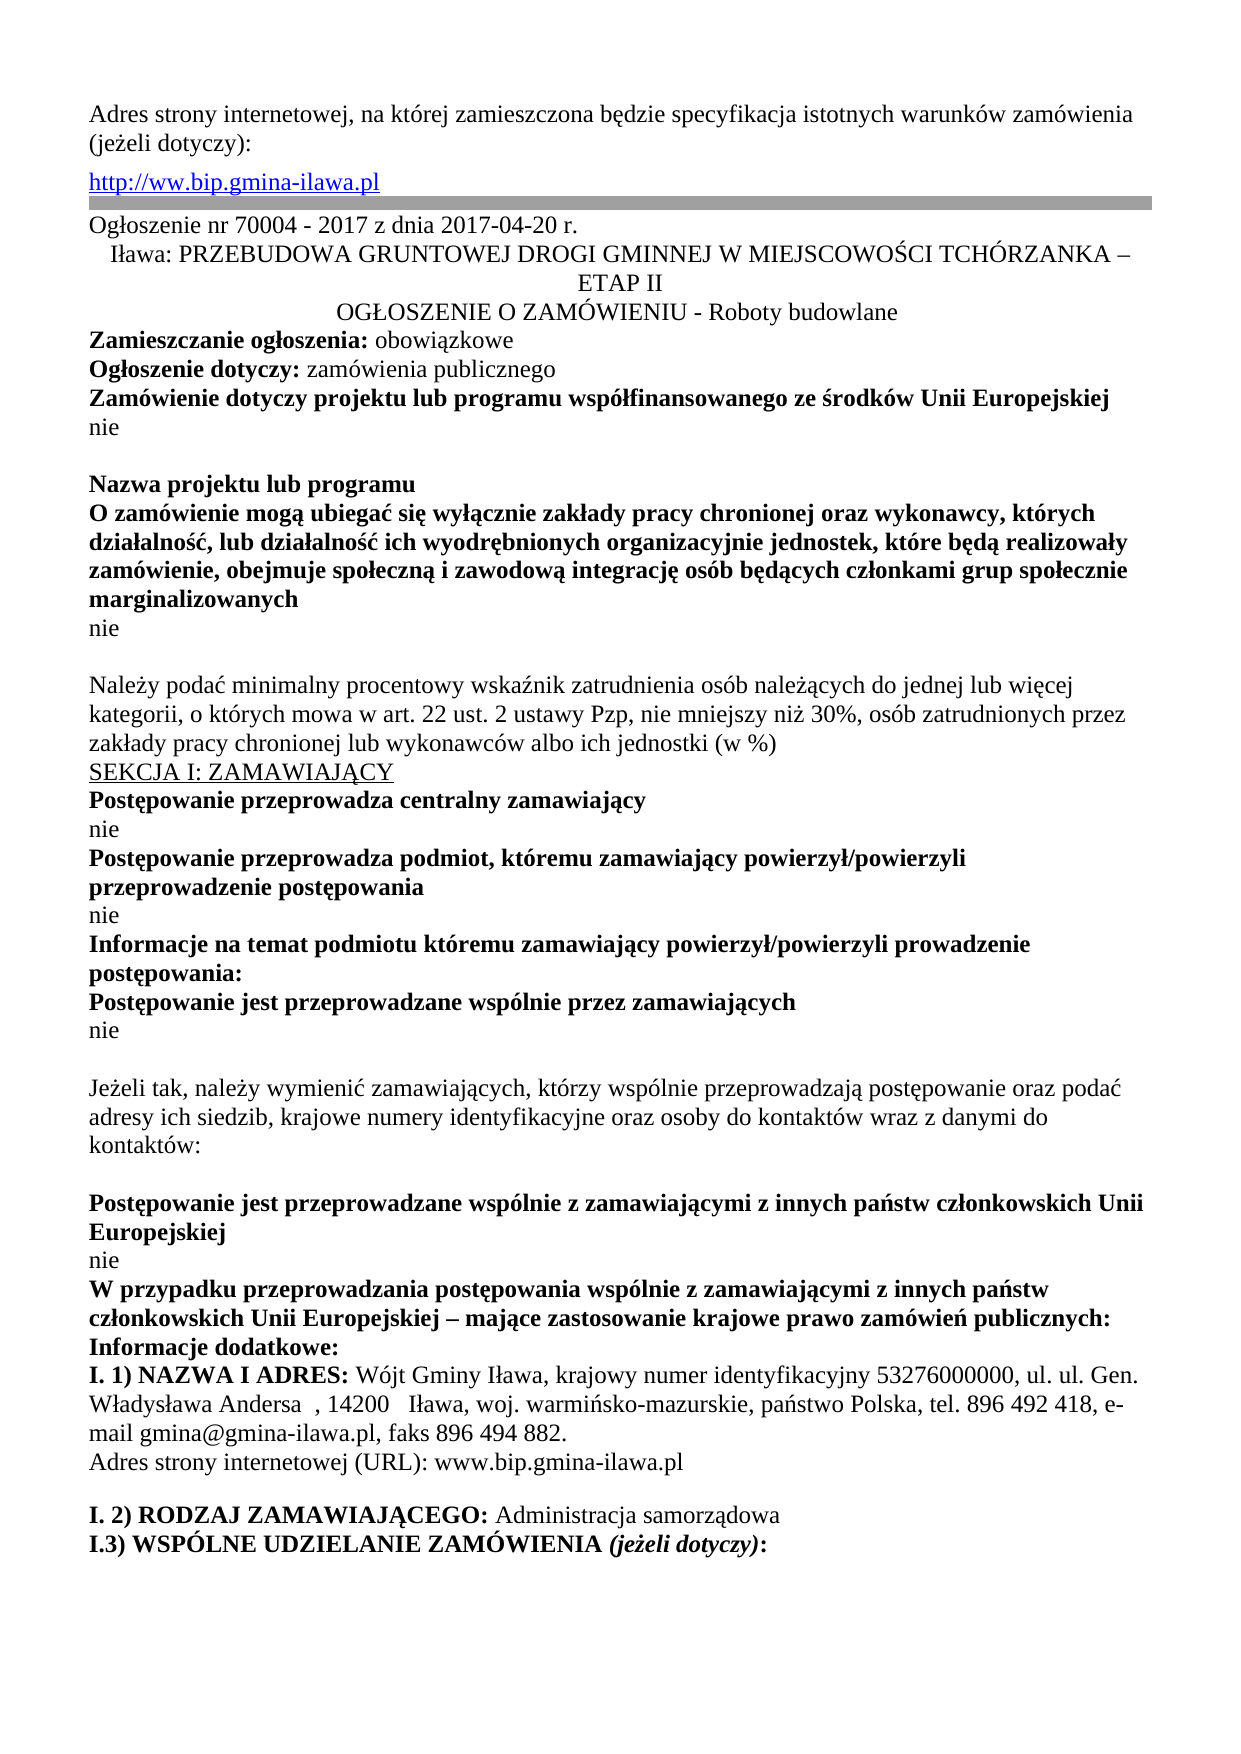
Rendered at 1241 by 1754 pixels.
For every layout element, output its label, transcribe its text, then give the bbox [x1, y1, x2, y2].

text Adres strony internetowej, na której zamieszczona będzie specyfikacja istotnych warunków zamówienia (jeżeli dotyczy): [89, 99, 1152, 157]
text Nazwa projektu lub programu [89, 440, 1152, 498]
text http://ww.bip.gmina-ilawa.pl [89, 167, 1152, 196]
text nie [89, 613, 1152, 642]
text W przypadku przeprowadzania postępowania wspólnie z zamawiającymi z innych państw członkowskich Unii Europejskiej – mające zastosowanie krajowe prawo zamówień publicznych: Informacje dodatkowe: [89, 1274, 1152, 1360]
text Ogłoszenie nr 70004 - 2017 z dnia 2017-04-20 r. [89, 210, 1152, 239]
text Zamieszczanie ogłoszenia: obowiązkowe [89, 325, 1152, 354]
text Postępowanie przeprowadza podmiot, któremu zamawiający powierzył/powierzyli przeprowadzenie postępowania [89, 843, 1152, 900]
text Należy podać minimalny procentowy wskaźnik zatrudnienia osób należących do jednej lub więcej kategorii, o których mowa w art. 22 ust. 2 ustawy Pzp, nie mniejszy niż 30%, osób zatrudnionych przez zakłady pracy chronionej lub wykonawców albo ich jednostki (w %) [89, 642, 1152, 757]
text Ogłoszenie dotyczy: zamówienia publicznego [89, 354, 1152, 383]
text Informacje na temat podmiotu któremu zamawiający powierzył/powierzyli prowadzenie postępowania: Postępowanie jest przeprowadzane wspólnie przez zamawiających [89, 929, 1152, 1015]
text I. 1) NAZWA I ADRES: Wójt Gminy Iława, krajowy numer identyfikacyjny 53276000000, ul. ul. Gen. Władysława Andersa , 14200 Iława, woj. warmińsko-mazurskie, państwo Polska, tel. 896 492 418, e-mail gmina@gmina-ilawa.pl, faks 896 494 882. Adres strony internetowej (URL): www.bip.gmina-ilawa.pl [89, 1360, 1152, 1475]
text I.3) WSPÓLNE UDZIELANIE ZAMÓWIENIA (jeżeli dotyczy): [89, 1529, 1152, 1558]
text nie [89, 900, 1152, 929]
text Postępowanie przeprowadza centralny zamawiający [89, 785, 1152, 814]
text SEKCJA I: ZAMAWIAJĄCY [89, 757, 1152, 785]
text nie [89, 412, 1152, 440]
text O zamówienie mogą ubiegać się wyłącznie zakłady pracy chronionej oraz wykonawcy, których działalność, lub działalność ich wyodrębnionych organizacyjnie jednostek, które będą realizowały zamówienie, obejmuje społeczną i zawodową integrację osób będących członkami grup społecznie marginalizowanych [89, 498, 1152, 613]
text Jeżeli tak, należy wymienić zamawiających, którzy wspólnie przeprowadzają postępowanie oraz podać adresy ich siedzib, krajowe numery identyfikacyjne oraz osoby do kontaktów wraz z danymi do kontaktów: Postępowanie jest przeprowadzane wspólnie z zamawiającymi z innych państw członkowskich Unii Europejskiej [89, 1044, 1152, 1245]
text Iława: PRZEBUDOWA GRUNTOWEJ DROGI GMINNEJ W MIEJSCOWOŚCI TCHÓRZANKA – ETAP II OGŁOSZENIE O ZAMÓWIENIU - Roboty budowlane [89, 239, 1152, 325]
text Zamówienie dotyczy projektu lub programu współfinansowanego ze środków Unii Europejskiej [89, 383, 1152, 412]
text I. 2) RODZAJ ZAMAWIAJĄCEGO: Administracja samorządowa [89, 1500, 1152, 1529]
text nie [89, 1015, 1152, 1044]
text nie [89, 814, 1152, 843]
text nie [89, 1245, 1152, 1274]
